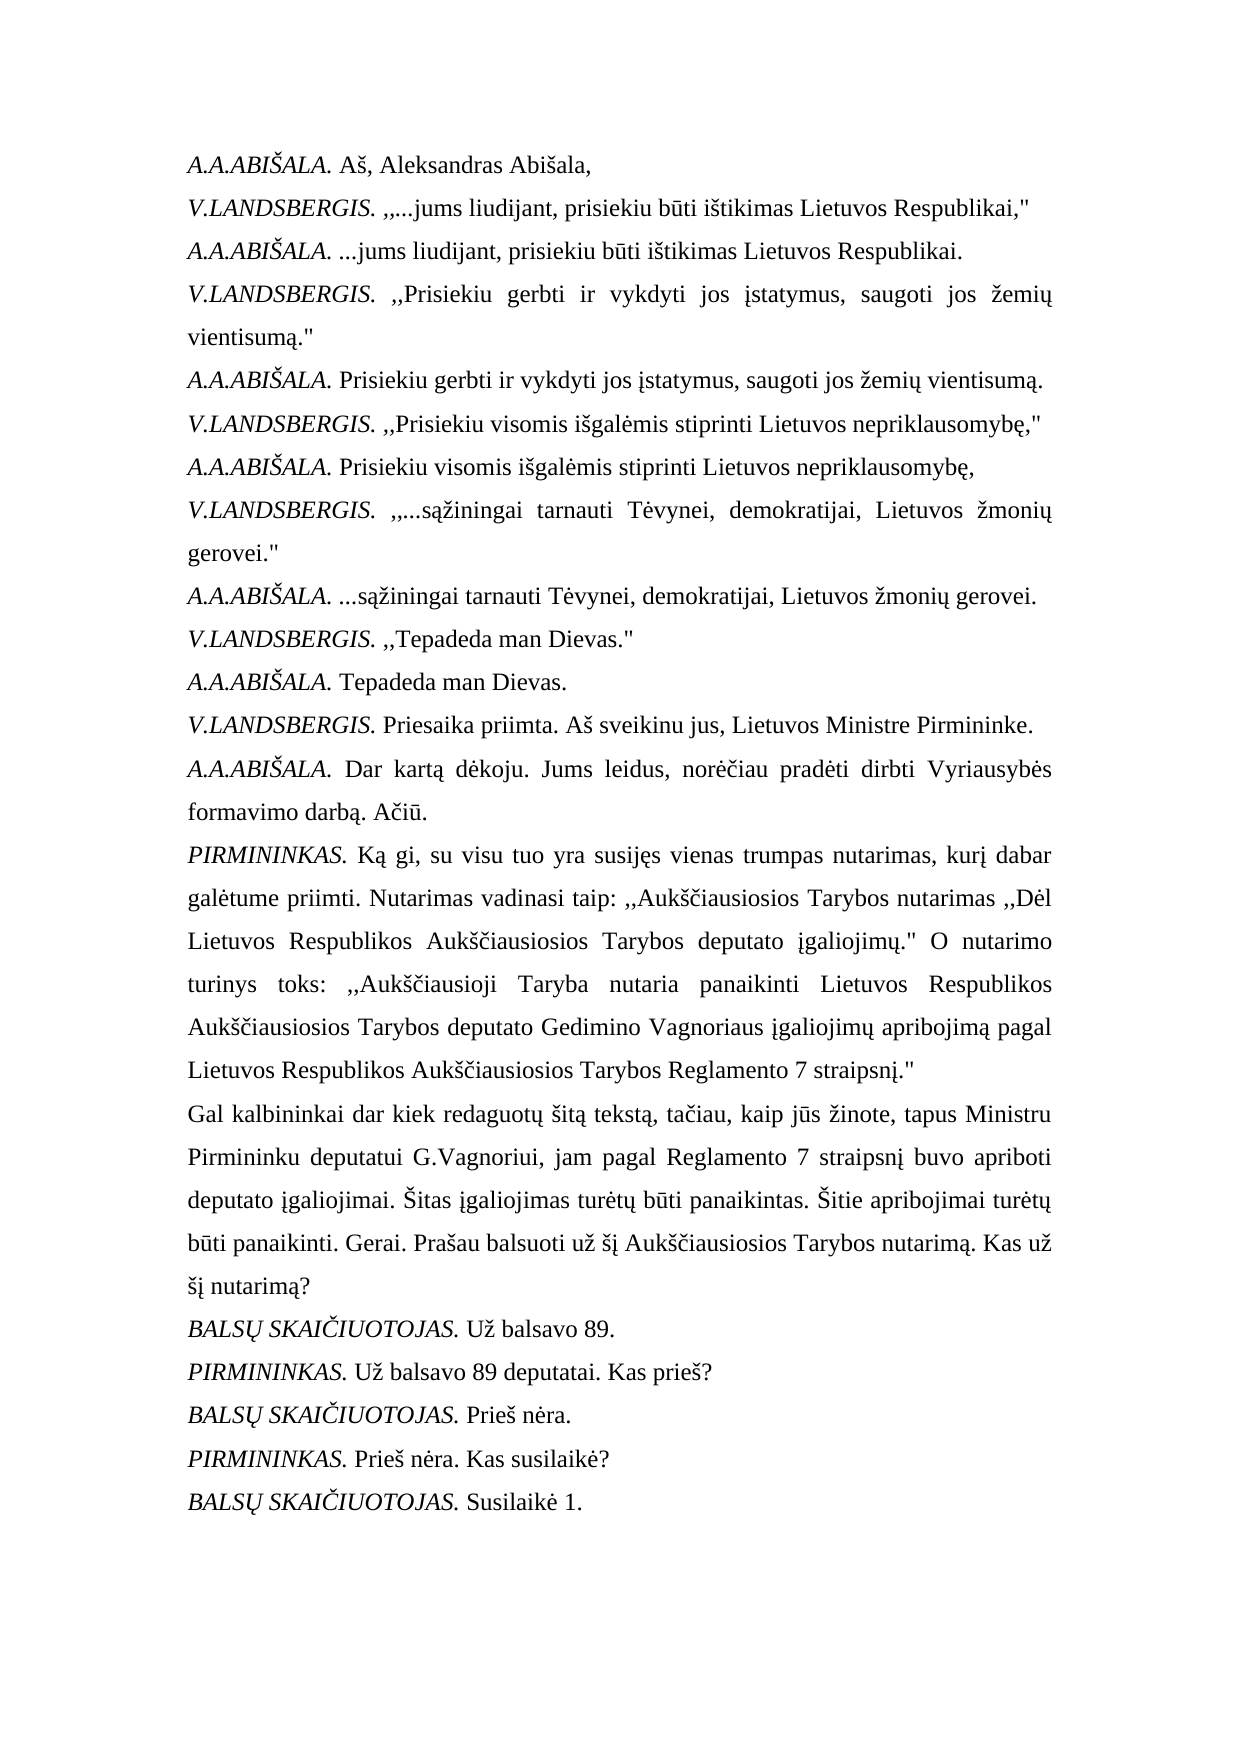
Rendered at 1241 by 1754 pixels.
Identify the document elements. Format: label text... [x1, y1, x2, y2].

text V.LANDSBERGIS. ,,Tepadeda man Dievas." [187, 624, 1053, 653]
text V.LANDSBERGIS. ,,Prisiekiu visomis išgalėmis stiprinti Lietuvos nepriklausomybę," [187, 409, 1053, 437]
text A.A.ABIŠALA. ...sąžiningai tarnauti Tėvynei, demokratijai, Lietuvos žmonių gerovei. [187, 581, 1053, 610]
text V.LANDSBERGIS. ,,Prisiekiu gerbti ir vykdyti jos įstatymus, saugoti jos žemių vientisumą." [187, 279, 1053, 351]
text BALSŲ SKAIČIUOTOJAS. Prieš nėra. [187, 1401, 1053, 1429]
text A.A.ABIŠALA. ...jums liudijant, prisiekiu būti ištikimas Lietuvos Respublikai. [187, 236, 1053, 265]
text A.A.ABIŠALA. Prisiekiu visomis išgalėmis stiprinti Lietuvos nepriklausomybę, [187, 452, 1053, 481]
text A.A.ABIŠALA. Aš, Aleksandras Abišala, [187, 150, 1053, 179]
text A.A.ABIŠALA. Dar kartą dėkoju. Jums leidus, norėčiau pradėti dirbti Vyriausybės formavimo darbą. Ačiū. [187, 754, 1053, 826]
text V.LANDSBERGIS. Priesaika priimta. Aš sveikinu jus, Lietuvos Ministre Pirmininke. [187, 711, 1053, 739]
text PIRMININKAS. Už balsavo 89 deputatai. Kas prieš? [187, 1357, 1053, 1386]
text V.LANDSBERGIS. ,,...jums liudijant, prisiekiu būti ištikimas Lietuvos Respublikai," [187, 193, 1053, 222]
text A.A.ABIŠALA. Tepadeda man Dievas. [187, 667, 1053, 696]
text PIRMININKAS. Ką gi, su visu tuo yra susijęs vienas trumpas nutarimas, kurį dabar galėtume priimti. Nutarimas vadinasi taip: ,,Aukščiausiosios Tarybos nutarimas ,,Dėl Lietuvos Respublikos Aukščiausiosios Tarybos deputato įgaliojimų." O nutarimo turinys toks: ,,Aukščiausioji Taryba nutaria panaikinti Lietuvos Respublikos Aukščiausiosios Tarybos deputato Gedimino Vagnoriaus įgaliojimų apribojimą pagal Lietuvos Respublikos Aukščiausiosios Tarybos Reglamento 7 straipsnį." [187, 840, 1053, 1084]
text PIRMININKAS. Prieš nėra. Kas susilaikė? [187, 1444, 1053, 1472]
text A.A.ABIŠALA. Prisiekiu gerbti ir vykdyti jos įstatymus, saugoti jos žemių vientisumą. [187, 366, 1053, 394]
text V.LANDSBERGIS. ,,...sąžiningai tarnauti Tėvynei, demokratijai, Lietuvos žmonių gerovei." [187, 495, 1053, 567]
text BALSŲ SKAIČIUOTOJAS. Susilaikė 1. [187, 1487, 1053, 1516]
text Gal kalbininkai dar kiek redaguotų šitą tekstą, tačiau, kaip jūs žinote, tapus Ministru Pirmininku deputatui G.Vagnoriui, jam pagal Reglamento 7 straipsnį buvo apriboti deputato įgaliojimai. Šitas įgaliojimas turėtų būti panaikintas. Šitie apribojimai turėtų būti panaikinti. Gerai. Prašau balsuoti už šį Aukščiausiosios Tarybos nutarimą. Kas už šį nutarimą? [187, 1099, 1053, 1300]
text BALSŲ SKAIČIUOTOJAS. Už balsavo 89. [187, 1314, 1053, 1343]
